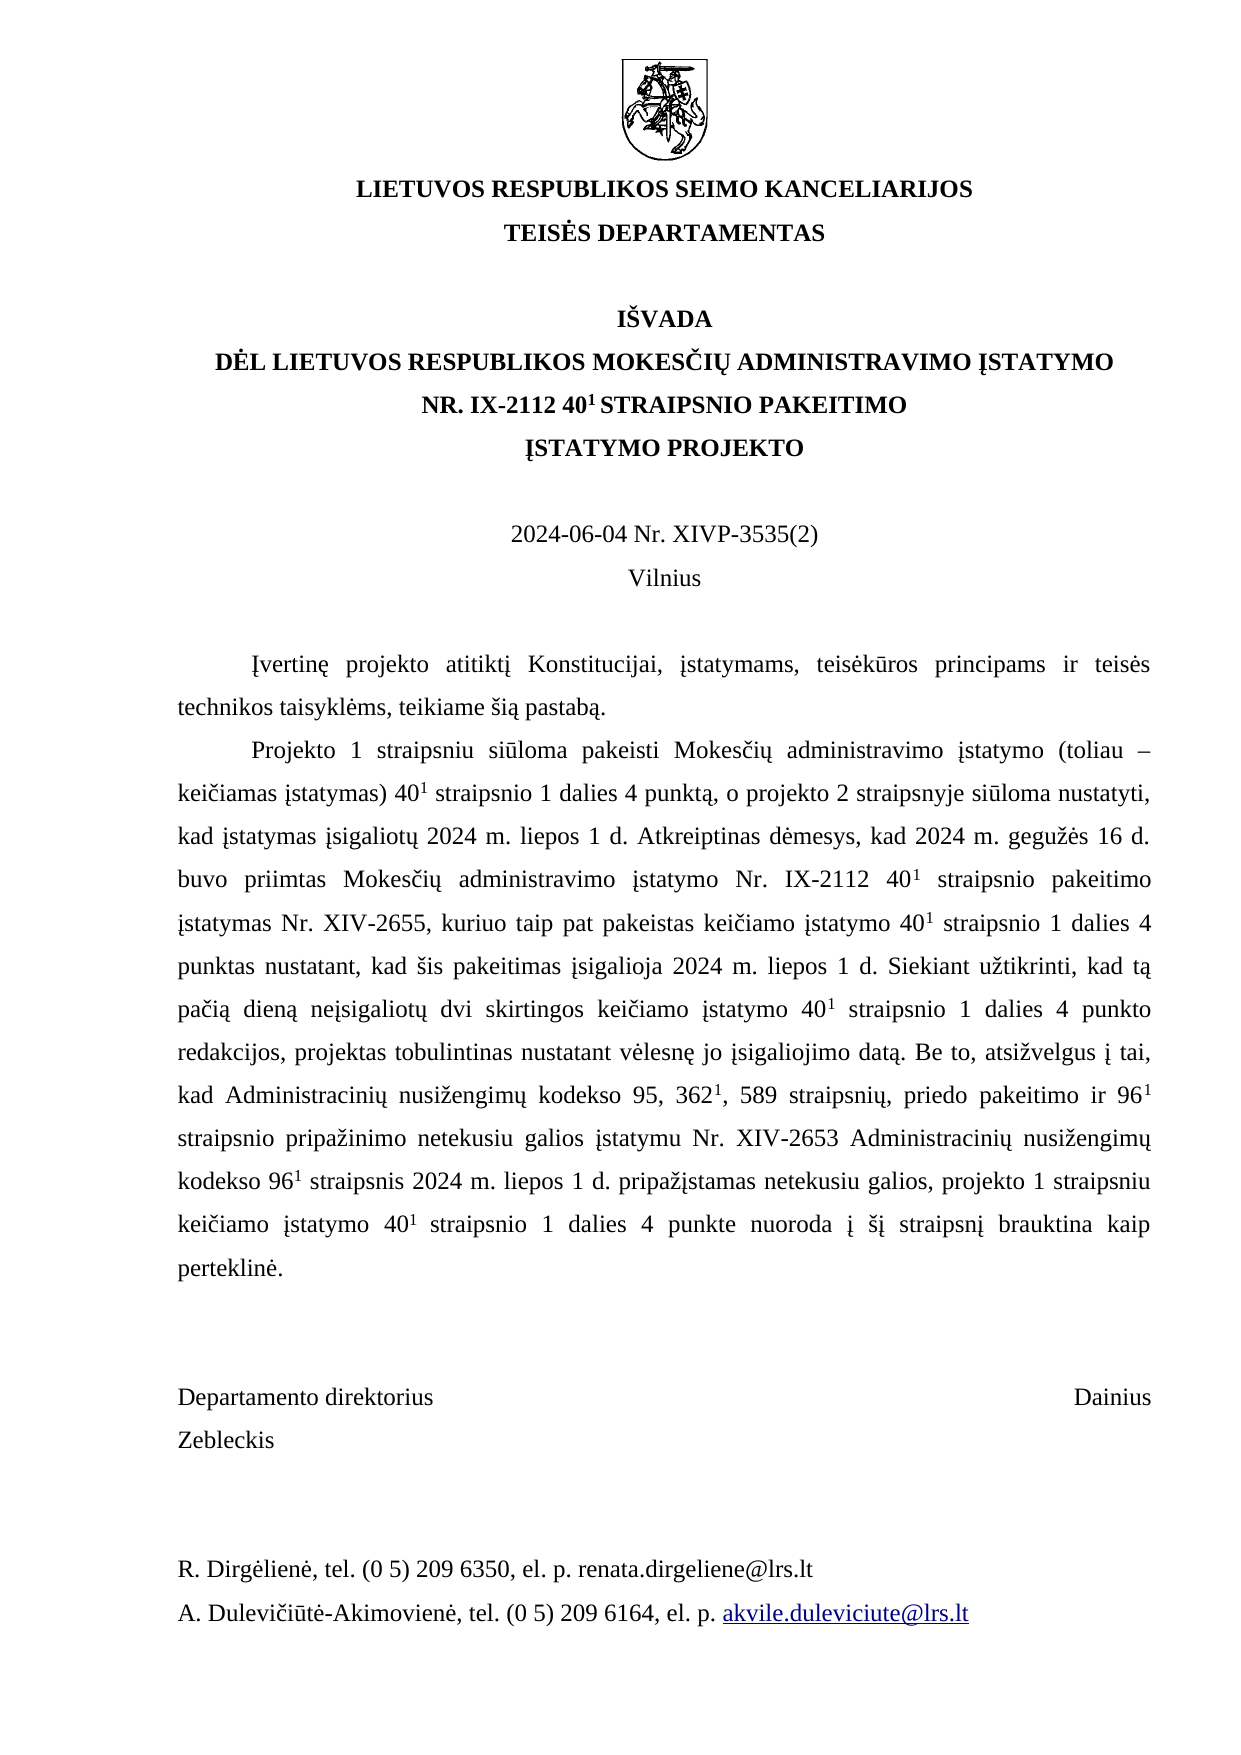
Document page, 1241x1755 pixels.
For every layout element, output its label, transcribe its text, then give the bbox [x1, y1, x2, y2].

text 2024-06-04 Nr. XIVP-3535(2) [177, 519, 1152, 548]
text IŠVADA [177, 304, 1152, 333]
text ĮSTATYMO PROJEKTO [177, 433, 1152, 462]
text A. Dulevičiūtė-Akimovienė, tel. (0 5) 209 6164, el. p. akvile.duleviciute@lrs.lt [177, 1598, 1152, 1626]
text DĖL LIETUVOS RESPUBLIKOS MOKESČIŲ ADMINISTRAVIMO ĮSTATYMO [177, 347, 1152, 376]
text Projekto 1 straipsniu siūloma pakeisti Mokesčių administravimo įstatymo (toliau – keičiamas įstatymas) 401 straipsnio 1 dalies 4 punktą, o projekto 2 straipsnyje siūloma nustatyti, kad įstatymas įsigaliotų 2024 m. liepos 1 d. Atkreiptinas dėmesys, kad 2024 m. gegužės 16 d. buvo priimtas Mokesčių administravimo įstatymo Nr. IX-2112 401 straipsnio pakeitimo įstatymas Nr. XIV-2655, kuriuo taip pat pakeistas keičiamo įstatymo 401 straipsnio 1 dalies 4 punktas nustatant, kad šis pakeitimas įsigalioja 2024 m. liepos 1 d. Siekiant užtikrinti, kad tą pačią dieną neįsigaliotų dvi skirtingos keičiamo įstatymo 401 straipsnio 1 dalies 4 punkto redakcijos, projektas tobulintinas nustatant vėlesnę jo įsigaliojimo datą. Be to, atsižvelgus į tai, kad Administracinių nusižengimų kodekso 95, 3621, 589 straipsnių, priedo pakeitimo ir 961 straipsnio pripažinimo netekusiu galios įstatymu Nr. XIV-2653 Administracinių nusižengimų kodekso 961 straipsnis 2024 m. liepos 1 d. pripažįstamas netekusiu galios, projekto 1 straipsniu keičiamo įstatymo 401 straipsnio 1 dalies 4 punkte nuoroda į šį straipsnį brauktina kaip perteklinė. [177, 735, 1152, 1281]
text Vilnius [177, 563, 1152, 591]
text R. Dirgėlienė, tel. (0 5) 209 6350, el. p. renata.dirgeliene@lrs.lt [177, 1554, 1152, 1583]
text Įvertinę projekto atitiktį Konstitucijai, įstatymams, teisėkūros principams ir teisės technikos taisyklėms, teikiame šią pastabą. [177, 649, 1152, 721]
text NR. IX-2112 401 STRAIPSNIO PAKEITIMO [177, 390, 1152, 419]
subtitle TEISĖS DEPARTAMENTAS [177, 218, 1152, 246]
text LIETUVOS RESPUBLIKOS SEIMO KANCELIARIJOS [177, 174, 1152, 203]
text Departamento direktorius Dainius Zebleckis [177, 1382, 1152, 1454]
